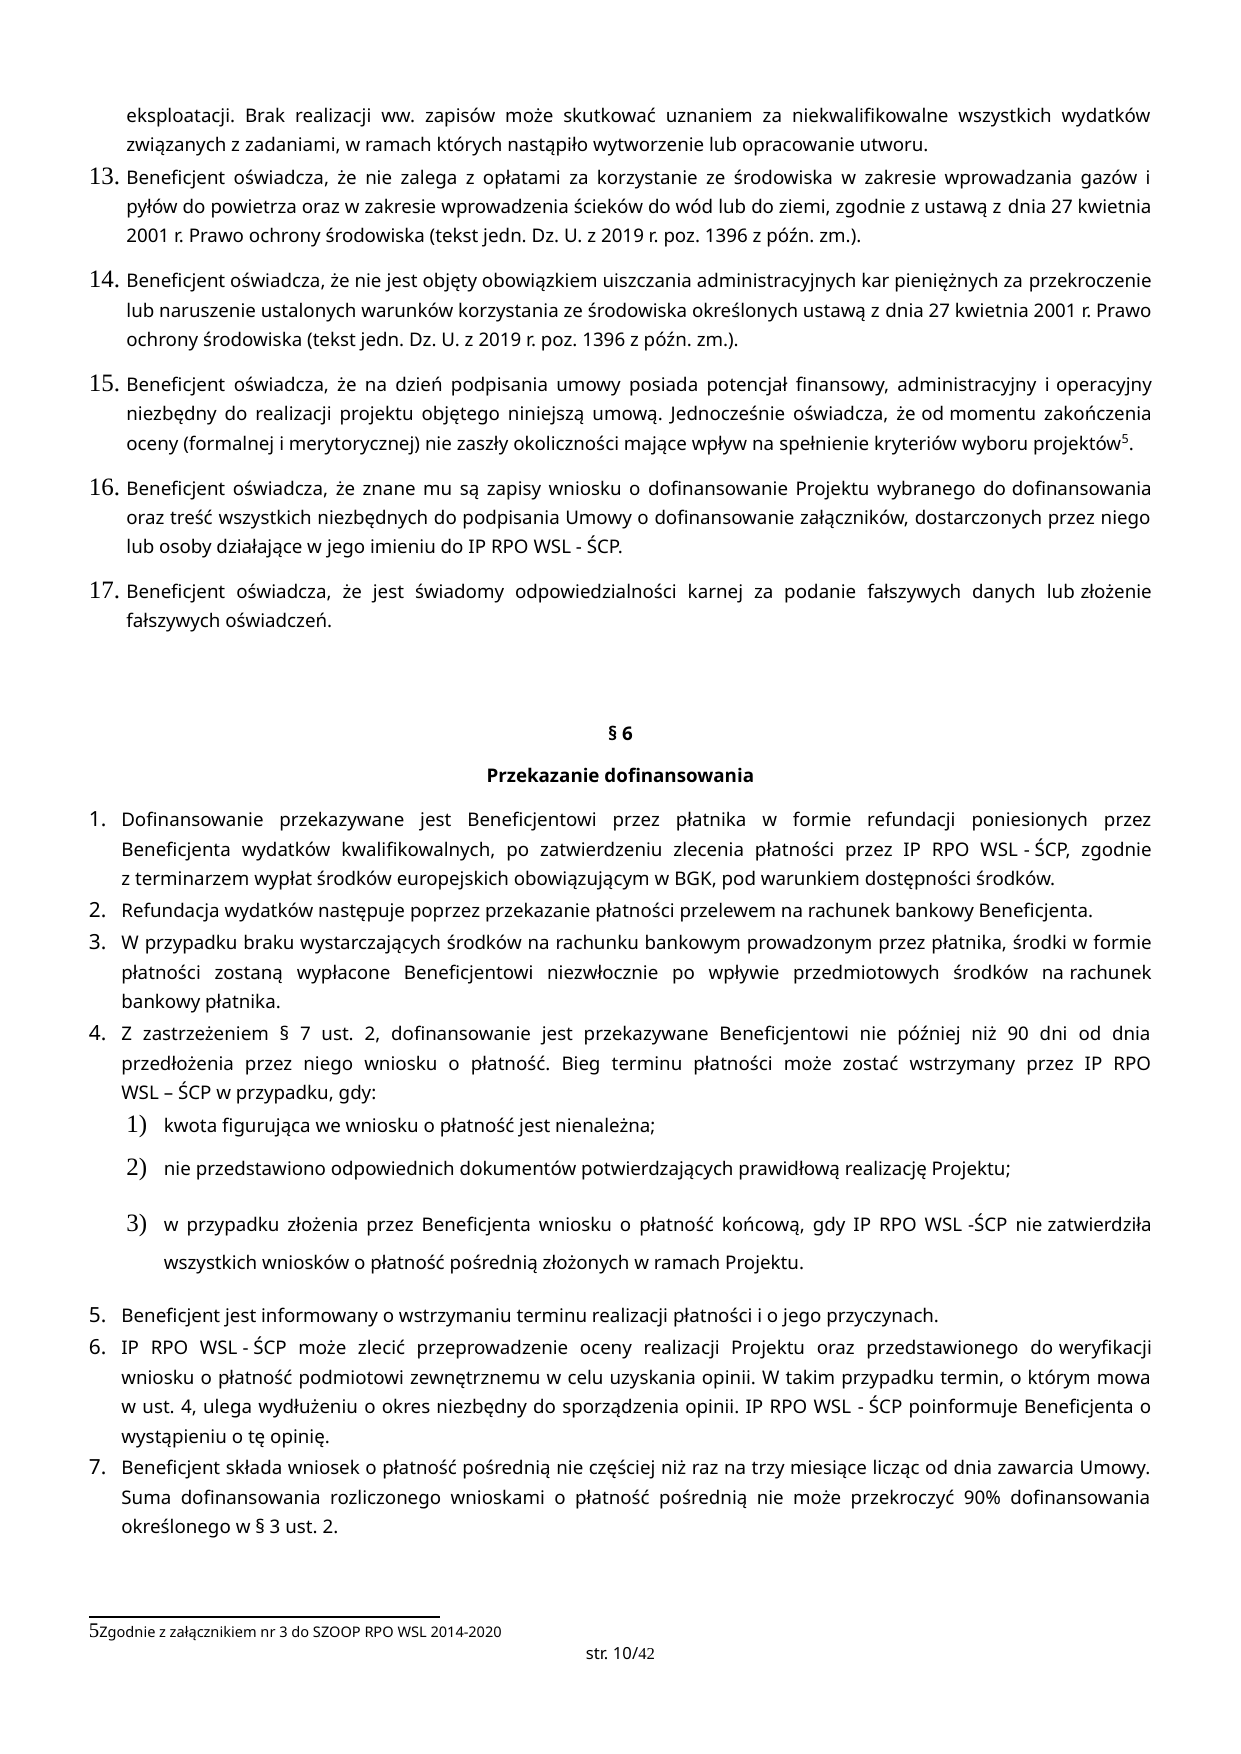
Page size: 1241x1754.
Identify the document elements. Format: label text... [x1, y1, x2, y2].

list Beneficjent oświadcza, że na dzień podpisania umowy posiada potencjał finansowy, administracyjny i operacyjny niezbędny do realizacji projektu objętego niniejszą umową. Jednocześnie oświadcza, że od momentu zakończenia oceny (formalnej i merytorycznej) nie zaszły okoliczności mające wpływ na spełnienie kryteriów wyboru projektów. [89, 368, 1152, 455]
list Beneficjent jest informowany o wstrzymaniu terminu realizacji płatności i o jego przyczynach. [89, 1300, 1152, 1328]
list IP RPO WSL - ŚCP może zlecić przeprowadzenie oceny realizacji Projektu oraz przedstawionego do weryfikacji wniosku o płatność podmiotowi zewnętrznemu w celu uzyskania opinii. W takim przypadku termin, o którym mowa w ust. 4, ulega wydłużeniu o okres niezbędny do sporządzenia opinii. IP RPO WSL ‑ ŚCP poinformuje Beneficjenta o wystąpieniu o tę opinię. [89, 1332, 1152, 1449]
list Beneficjent składa wniosek o płatność pośrednią nie częściej niż raz na trzy miesiące licząc od dnia zawarcia Umowy. Suma dofinansowania rozliczonego wnioskami o płatność pośrednią nie może przekroczyć 90% dofinansowania określonego w § 3 ust. 2. [89, 1452, 1152, 1539]
list Beneficjent oświadcza, że nie jest objęty obowiązkiem uiszczania administracyjnych kar pieniężnych za przekroczenie lub naruszenie ustalonych warunków korzystania ze środowiska określonych ustawą z dnia 27 kwietnia 2001 r. Prawo ochrony środowiska (tekst jedn. Dz. U. z 2019 r. poz. 1396 z późn. zm.). [89, 264, 1152, 352]
list Zgodnie z załącznikiem nr 3 do SZOOP RPO WSL 2014-2020 [89, 1617, 1152, 1642]
list nie przedstawiono odpowiednich dokumentów potwierdzających prawidłową realizację Projektu; [126, 1152, 1152, 1181]
list w przypadku złożenia przez Beneficjenta wniosku o płatność końcową, gdy IP RPO WSL -ŚCP nie zatwierdziła wszystkich wniosków o płatność pośrednią złożonych w ramach Projektu. [126, 1208, 1152, 1274]
list Beneficjent oświadcza, że znane mu są zapisy wniosku o dofinansowanie Projektu wybranego do dofinansowania oraz treść wszystkich niezbędnych do podpisania Umowy o dofinansowanie załączników, dostarczonych przez niego lub osoby działające w jego imieniu do IP RPO WSL - ŚCP. [89, 472, 1152, 559]
list Dofinansowanie przekazywane jest Beneficjentowi przez płatnika w formie refundacji poniesionych przez Beneficjenta wydatków kwalifikowalnych, po zatwierdzeniu zlecenia płatności przez IP RPO WSL - ŚCP, zgodnie z terminarzem wypłat środków europejskich obowiązującym w BGK, pod warunkiem dostępności środków. [89, 804, 1152, 891]
list W przypadku braku wystarczających środków na rachunku bankowym prowadzonym przez płatnika, środki w formie płatności zostaną wypłacone Beneficjentowi niezwłocznie po wpływie przedmiotowych środków na rachunek bankowy płatnika. [89, 927, 1152, 1014]
list Beneficjent oświadcza, że nie zalega z opłatami za korzystanie ze środowiska w zakresie wprowadzania gazów i pyłów do powietrza oraz w zakresie wprowadzenia ścieków do wód lub do ziemi, zgodnie z ustawą z dnia 27 kwietnia 2001 r. Prawo ochrony środowiska (tekst jedn. Dz. U. z 2019 r. poz. 1396 z późn. zm.). [89, 161, 1152, 248]
list Beneficjent oświadcza, że jest świadomy odpowiedzialności karnej za podanie fałszywych danych lub złożenie fałszywych oświadczeń. [89, 575, 1152, 633]
text Przekazanie dofinansowania [89, 762, 1152, 788]
text § 6 [89, 721, 1152, 746]
list eksploatacji. Brak realizacji ww. zapisów może skutkować uznaniem za niekwalifikowalne wszystkich wydatków związanych z zadaniami, w ramach których nastąpiło wytworzenie lub opracowanie utworu. [89, 102, 1152, 157]
list Z zastrzeżeniem § 7 ust. 2, dofinansowanie jest przekazywane Beneficjentowi nie później niż 90 dni od dnia przedłożenia przez niego wniosku o płatność. Bieg terminu płatności może zostać wstrzymany przez IP RPO WSL – ŚCP w przypadku, gdy: [89, 1018, 1152, 1105]
list kwota figurująca we wniosku o płatność jest nienależna; [126, 1109, 1152, 1138]
list Refundacja wydatków następuje poprzez przekazanie płatności przelewem na rachunek bankowy Beneficjenta. [89, 895, 1152, 923]
